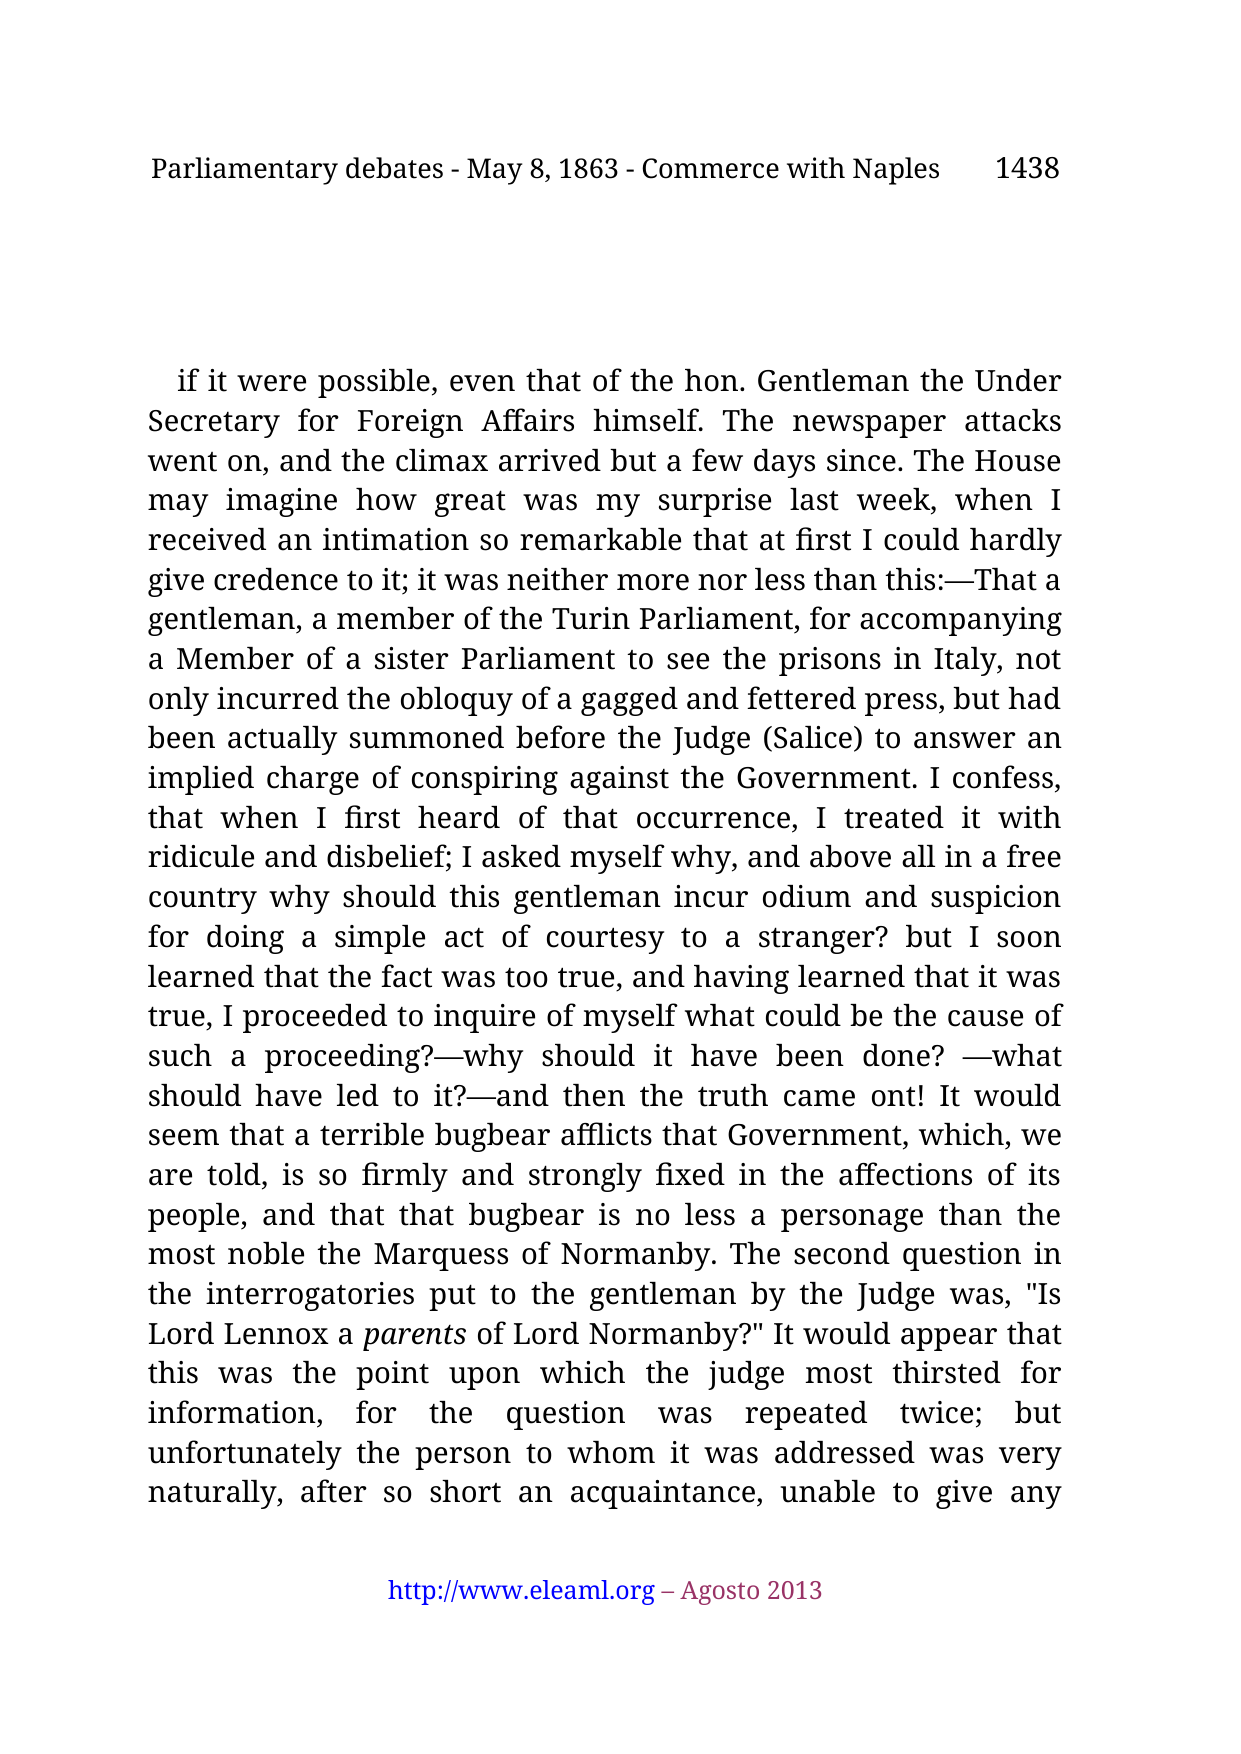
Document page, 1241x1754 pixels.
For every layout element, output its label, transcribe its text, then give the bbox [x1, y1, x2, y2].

text if it were possible, even that of the hon. Gentleman the Under Secretary for Foreign Affairs himself. The newspaper attacks went on, and the climax arrived but a few days since. The House may imagine how great was my surprise last week, when I received an intimation so remarkable that at first I could hardly give credence to it; it was neither more nor less than this:—That a gentleman, a member of the Turin Parliament, for accompanying a Member of a sister Parliament to see the prisons in Italy, not only incurred the obloquy of a gagged and fettered press, but had been actually summoned before the Judge (Salice) to answer an implied charge of conspiring against the Government. I confess, that when I first heard of that occurrence, I treated it with ridicule and disbelief; I asked myself why, and above all in a free country why should this gentleman incur odium and suspicion for doing a simple act of courtesy to a stranger? but I soon learned that the fact was too true, and having learned that it was true, I proceeded to inquire of myself what could be the cause of such a proceeding?—why should it have been done? —what should have led to it?—and then the truth came ont! It would seem that a terrible bugbear afflicts that Government, which, we are told, is so firmly and strongly fixed in the affections of its people, and that that bugbear is no less a personage than the most noble the Marquess of Normanby. The second question in the interrogatories put to the gentleman by the Judge was, "Is Lord Lennox a parents of Lord Normanby?" It would appear that this was the point upon which the judge most thirsted for information, for the question was repeated twice; but unfortunately the person to whom it was addressed was very naturally, after so short an acquaintance, unable to give any [148, 361, 1063, 1511]
